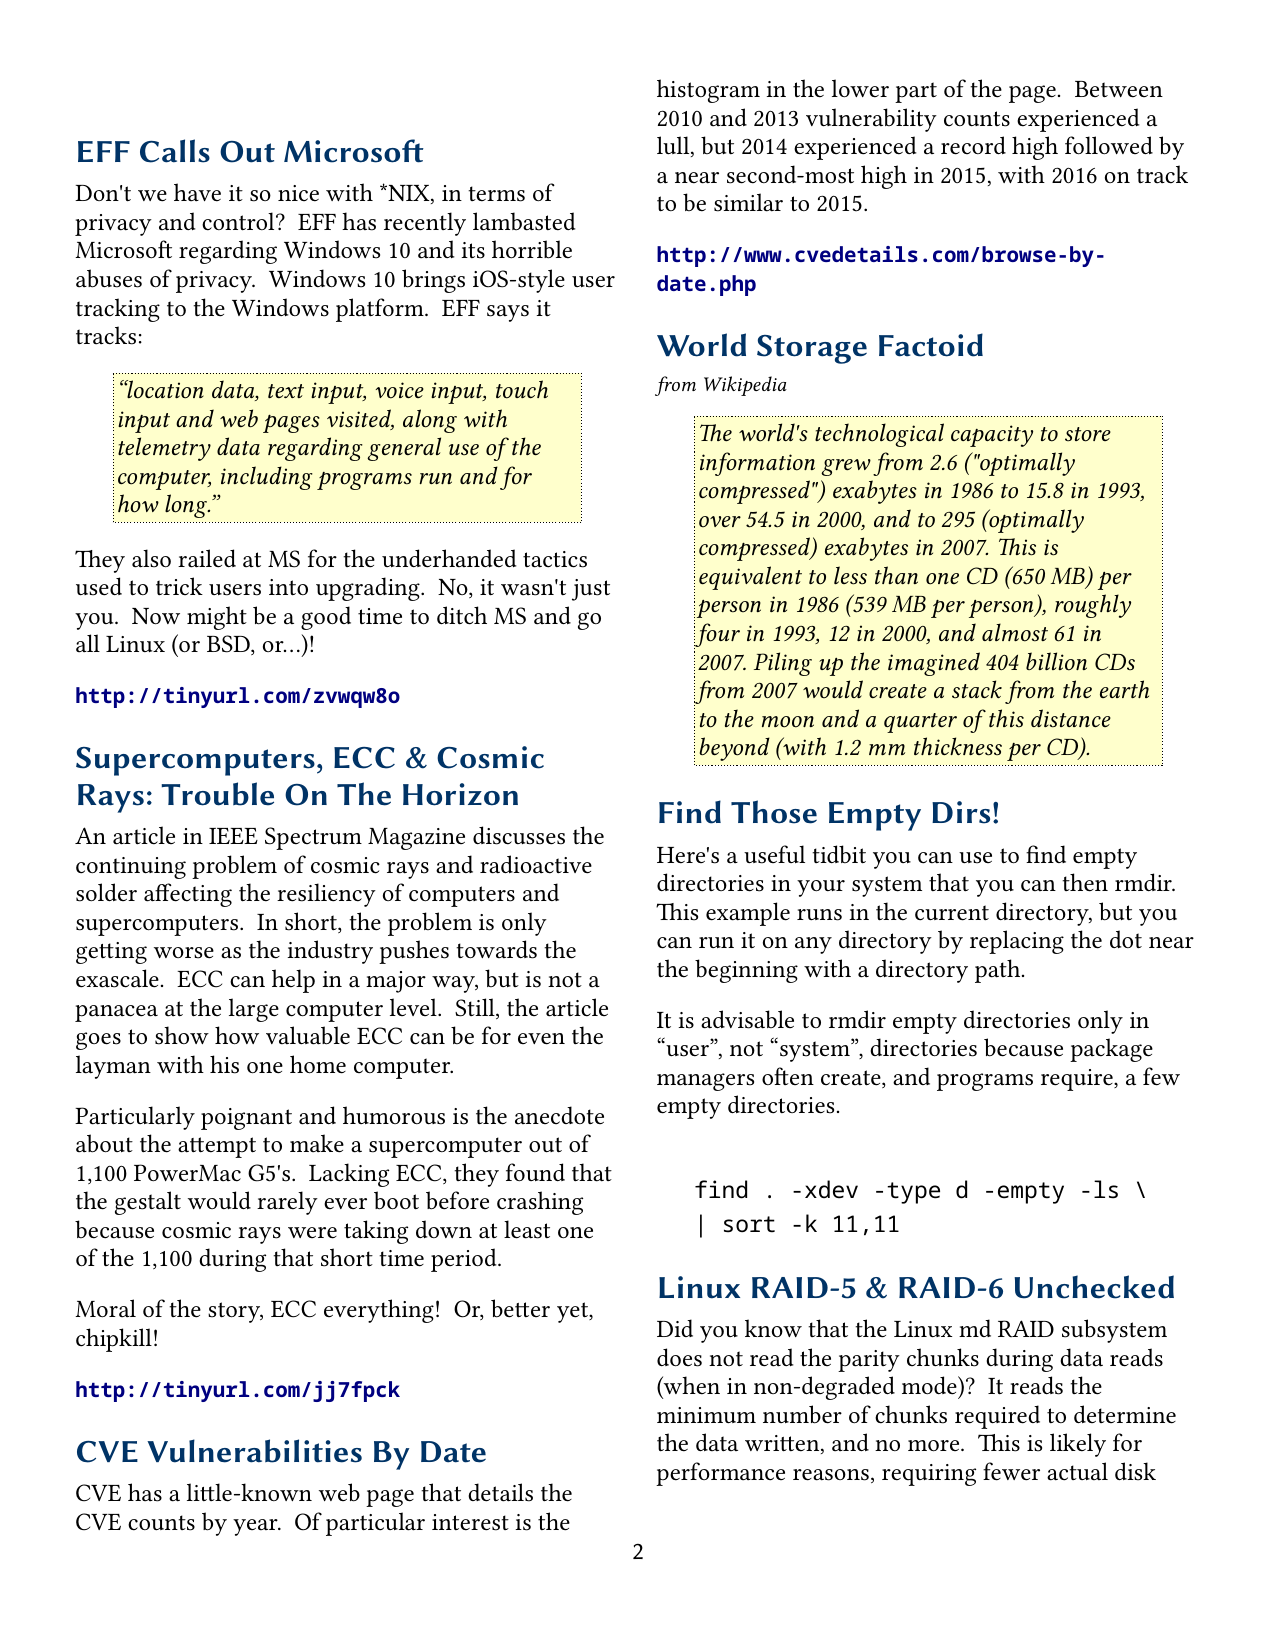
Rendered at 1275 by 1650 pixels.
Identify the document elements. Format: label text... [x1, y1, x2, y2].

text | sort -k 11,11 [694, 1208, 1162, 1239]
subtitle http://tinyurl.com/zvwqw8o [75, 681, 619, 710]
text They also railed at MS for the underhanded tactics used to trick users into upgrading. No, it wasn't just you. Now might be a good time to ditch MS and go all Linux (or BSD, or...)! [75, 544, 619, 659]
subtitle Linux RAID-5 & RAID-6 Unchecked [656, 1269, 1200, 1306]
text Did you know that the Linux md RAID subsystem does not read the parity chunks during data reads (when in non-degraded mode)? It reads the minimum number of chunks required to determine the data written, and no more. This is likely for performance reasons, requiring fewer actual disk [656, 1315, 1200, 1486]
text Here's a useful tidbit you can use to find empty directories in your system that you can then rmdir. This example runs in the current directory, but you can run it on any directory by replacing the dot near the beginning with a directory path. [656, 841, 1200, 983]
text find . -xdev -type d -empty -ls \ [694, 1143, 1162, 1205]
text Particularly poignant and humorous is the anecdote about the attempt to make a supercomputer out of 1,100 PowerMac G5's. Lacking ECC, they found that the gestalt would rarely ever boot before crashing because cosmic rays were taking down at least one of the 1,100 during that short time period. [75, 1102, 619, 1273]
text Don't we have it so nice with *NIX, in terms of privacy and control? EFF has recently lambasted Microsoft regarding Windows 10 and its horrible abuses of privacy. Windows 10 brings iOS-style user tracking to the Windows platform. EFF says it tracks: [75, 179, 619, 351]
subtitle http://tinyurl.com/jj7fpck [75, 1375, 619, 1403]
text histogram in the lower part of the page. Between 2010 and 2013 vulnerability counts experienced a lull, but 2014 experienced a record high followed by a near second-most high in 2015, with 2016 on track to be similar to 2015. [656, 75, 1200, 218]
text The world's technological capacity to store information grew from 2.6 ("optimally compressed") exabytes in 1986 to 15.8 in 1993, over 54.5 in 2000, and to 295 (optimally compressed) exabytes in 2007. This is equivalent to less than one CD (650 MB) per person in 1986 (539 MB per person), roughly four in 1993, 12 in 2000, and almost 61 in 2007. Piling up the imagined 404 billion CDs from 2007 would create a stack from the earth to the moon and a quarter of this distance beyond (with 1.2 mm thickness per CD). [694, 416, 1162, 765]
text It is advisable to rmdir empty directories only in “user”, not “system”, directories because package managers often create, and programs require, a few empty directories. [656, 1006, 1200, 1120]
subtitle CVE Vulnerabilities By Date [75, 1433, 619, 1470]
text An article in IEEE Spectrum Magazine discusses the continuing problem of cosmic rays and radioactive solder affecting the resiliency of computers and supercomputers. In short, the problem is only getting worse as the industry pushes towards the exascale. ECC can help in a major way, but is not a panacea at the large computer level. Still, the article goes to show how valuable ECC can be for even the layman with his one home computer. [75, 822, 619, 1079]
subtitle EFF Calls Out Microsoft [75, 133, 619, 170]
text Moral of the story, ECC everything! Or, better yet, chipkill! [75, 1296, 619, 1353]
text CVE has a little-known web page that details the CVE counts by year. Of particular interest is the [75, 1479, 619, 1536]
subtitle http://www.cvedetails.com/browse-by-date.php [656, 240, 1200, 297]
text from Wikipedia [656, 373, 1200, 397]
subtitle Find Those Empty Dirs! [656, 795, 1200, 832]
subtitle World Storage Factoid [656, 327, 1200, 364]
text “location data, text input, voice input, touch input and web pages visited, along with telemetry data regarding general use of the computer, including programs run and for how long.” [113, 373, 581, 522]
subtitle Supercomputers, ECC & Cosmic Rays: Trouble On The Horizon [75, 740, 619, 813]
